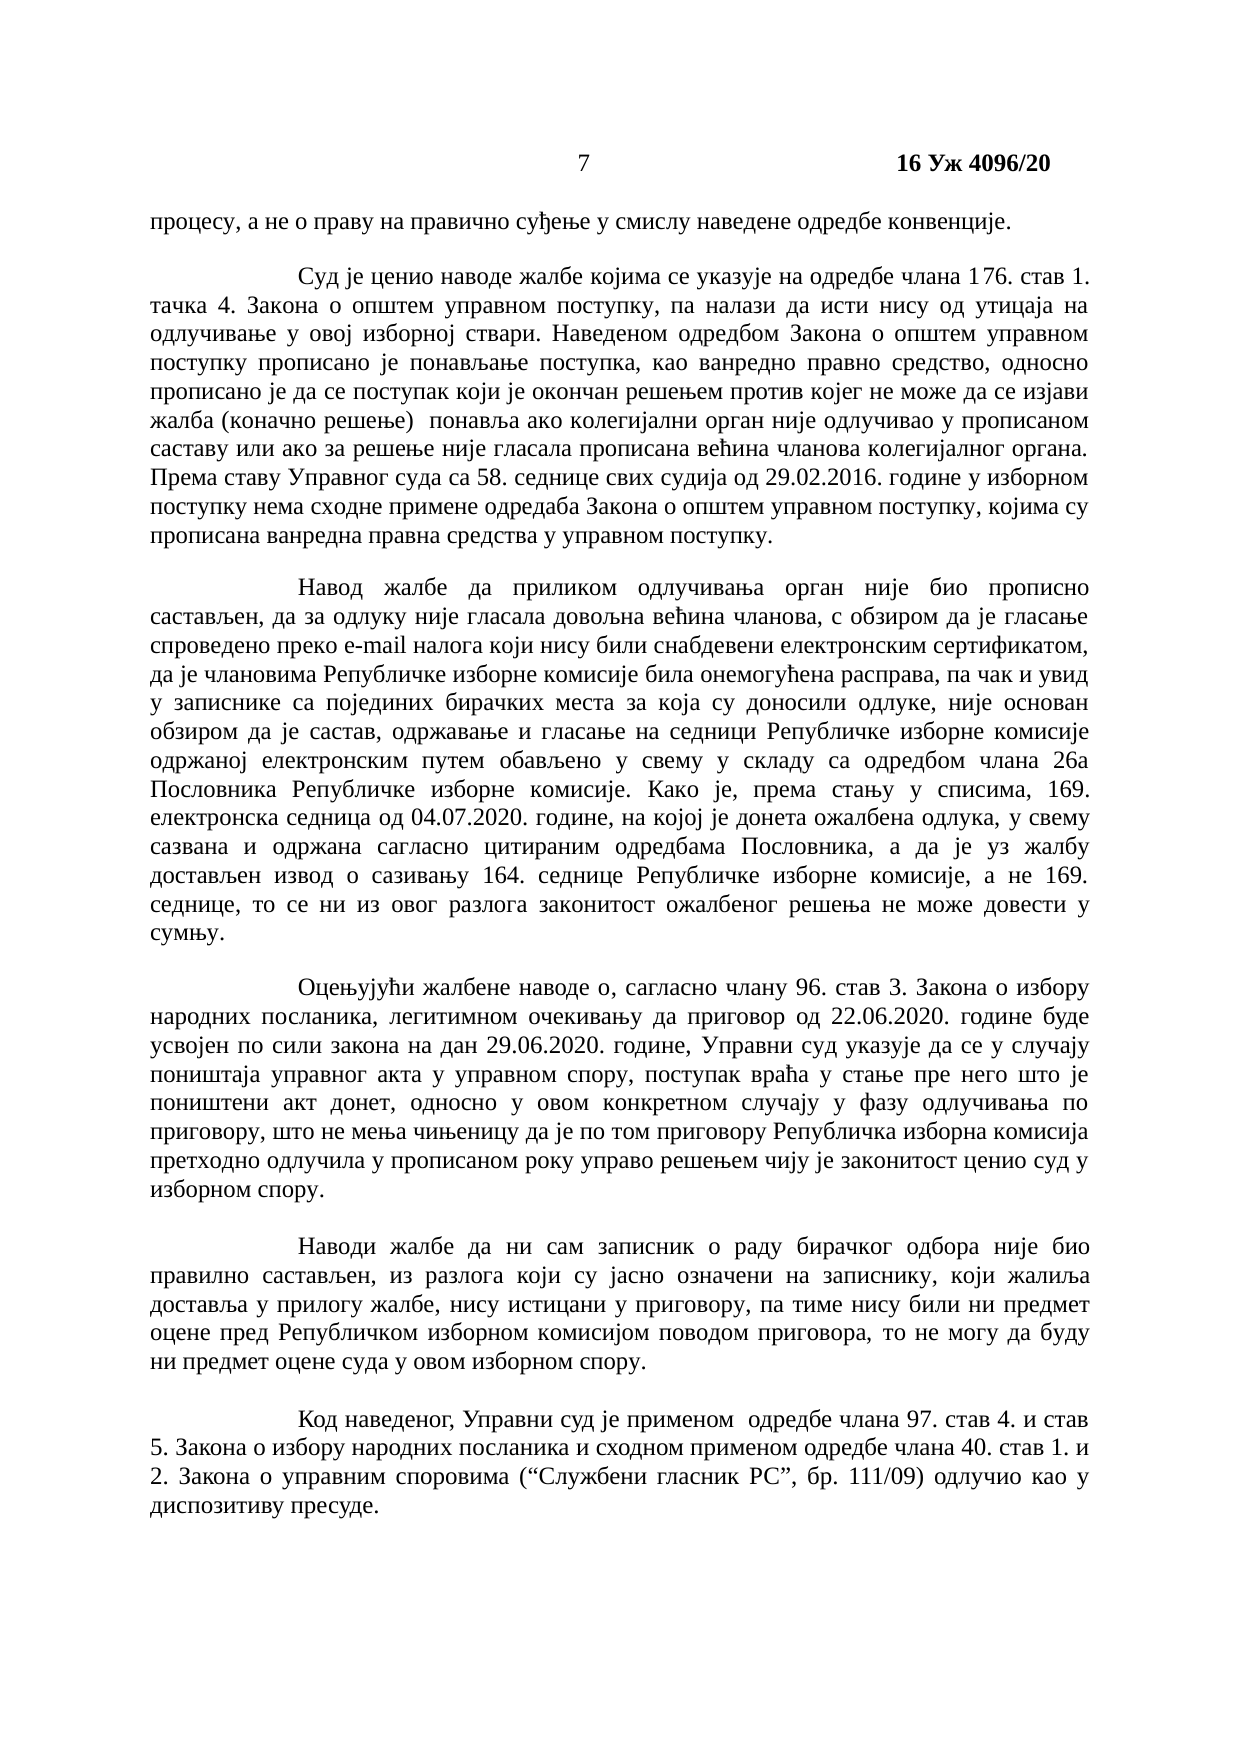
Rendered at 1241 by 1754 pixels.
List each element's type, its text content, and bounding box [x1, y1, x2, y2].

text Код наведеног, Управни суд је применом одредбе члана 97. став 4. и став 5. Закона о избору народних посланика и сходном применом одредбе члана 40. став 1. и 2. Закона о управним споровима (“Службени гласник РС”, бр. 111/09) одлучио као у диспозитиву пресуде. [150, 1404, 1090, 1519]
text Суд је ценио наводе жалбе којима се указује на одредбе члана 176. став 1. тачка 4. Закона о општем управном поступку, па налази да исти нису од утицаја на одлучивање у овој изборној ствари. Наведеном одредбом Закона о општем управном поступку прописано је понављање поступка, као ванредно правно средство, односно прописано је да се поступак који је окончан решењем против којег не може да се изјави жалба (коначно решење) понавља ако колегијални орган није одлучивао у прописаном саставу или ако за решење није гласала прописана већина чланова колегијалног органа. Према ставу Управног суда са 58. седнице свих судија од 29.02.2016. године у изборном поступку нема сходне примене одредаба Закона о општем управном поступку, којима су прописана ванредна правна средства у управном поступку. [150, 261, 1090, 548]
text Навод жалбе да приликом одлучивања орган није био прописно састављен, да за одлуку није гласала довољна већина чланова, с обзиром да је гласање спроведено преко e-mail налога који нису били снабдевени електронским сертификатом, да је члановима Републичке изборне комисије била онемогућена расправа, па чак и увид у записнике са појединих бирачких места за која су доносили одлуке, није основан обзиром да је састав, одржавање и гласање на седници Републичке изборне комисије одржаној електронским путем обављено у свему у складу са одредбом члана 26а Пословника Републичке изборне комисије. Како је, према стању у списима, 169. електронска седница од 04.07.2020. године, на којој је донета ожалбена одлука, у свему сазвана и одржана сагласно цитираним одредбама Пословника, а да је уз жалбу достављен извод о сазивању 164. седнице Републичке изборне комисије, а не 169. седнице, то се ни из овог разлога законитост ожалбеног решења не може довести у сумњу. [150, 572, 1090, 946]
text процесу, а не о праву на правично суђење у смислу наведене одредбе конвенције. [150, 206, 1090, 234]
text Наводи жалбе да ни сам записник о раду бирачког одбора није био правилно састављен, из разлога који су јасно означени на записнику, који жалиља доставља у прилогу жалбе, нису истицани у приговору, па тиме нису били ни предмет оцене пред Републичком изборном комисијом поводом приговора, то не могу да буду ни предмет оцене суда у овом изборном спору. [150, 1231, 1090, 1375]
text Оцењујући жалбене наводе о, сагласно члану 96. став 3. Закона о избору народних посланика, легитимном очекивању да приговор од 22.06.2020. године буде усвојен по сили закона на дан 29.06.2020. године, Управни суд указује да се у случају поништаја управног акта у управном спору, поступак враћа у стање пре него што је поништени акт донет, односно у овом конкретном случају у фазу одлучивања по приговору, што не мења чињеницу да је по том приговору Републичка изборна комисија претходно одлучила у прописаном року управо решењем чију је законитост ценио суд у изборном спору. [150, 972, 1090, 1202]
